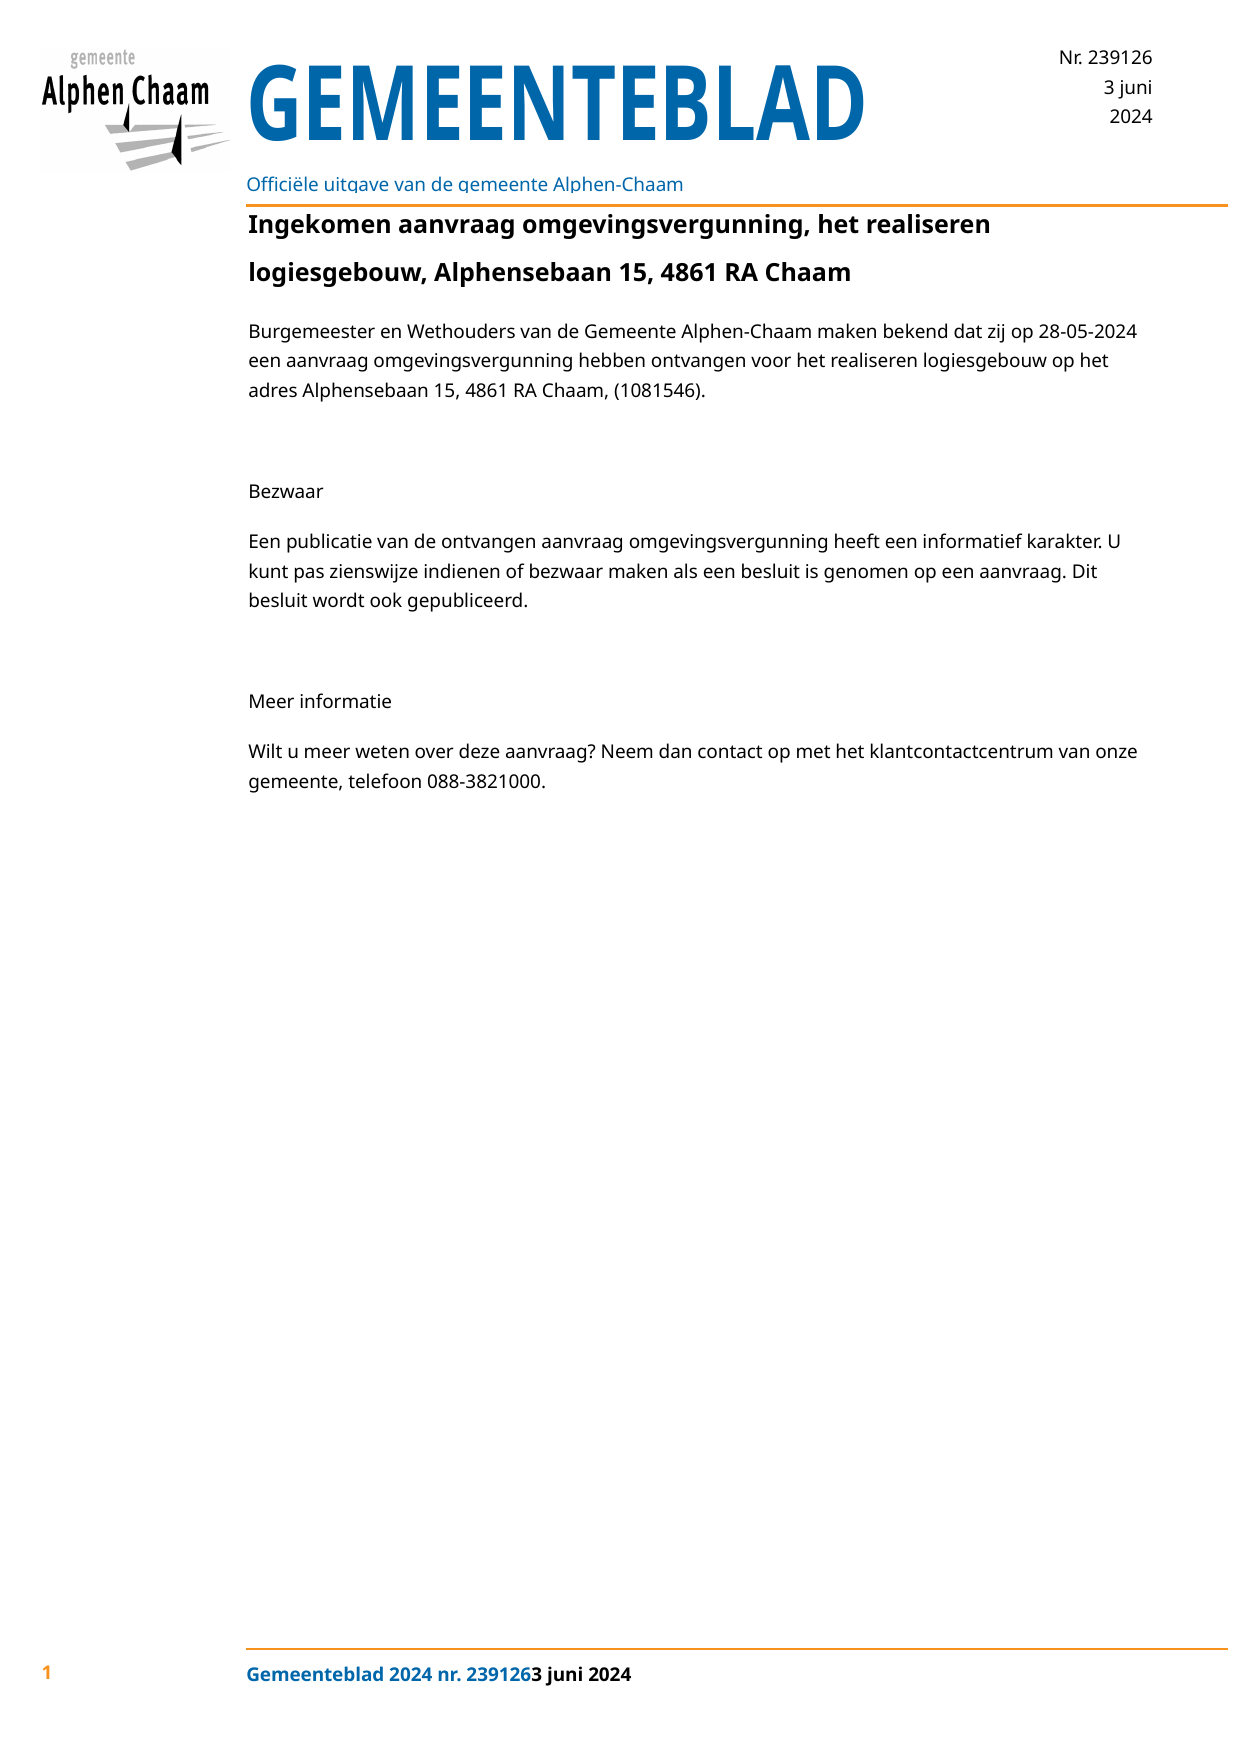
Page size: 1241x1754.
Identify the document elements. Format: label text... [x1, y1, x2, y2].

text Wilt u meer weten over deze aanvraag? Neem dan contact op met het klantcontactcentrum van onze gemeente, telefoon 088-3821000. [248, 739, 1152, 794]
text Ingekomen aanvraag omgevingsvergunning, het realiseren logiesgebouw, Alphensebaan 15, 4861 RA Chaam [248, 207, 1152, 288]
text Bezwaar [248, 478, 1152, 504]
text Meer informatie [248, 688, 1152, 714]
picture [41, 47, 231, 172]
text Burgemeester en Wethouders van de Gemeente Alphen-Chaam maken bekend dat zij op 28-05-2024 een aanvraag omgevingsvergunning hebben ontvangen voor het realiseren logiesgebouw op het adres Alphensebaan 15, 4861 RA Chaam, (1081546). [248, 318, 1152, 403]
text Een publicatie van de ontvangen aanvraag omgevingsvergunning heeft een informatief karakter. U kunt pas zienswijze indienen of bezwaar maken als een besluit is genomen op een aanvraag. Dit besluit wordt ook gepubliceerd. [248, 528, 1152, 613]
